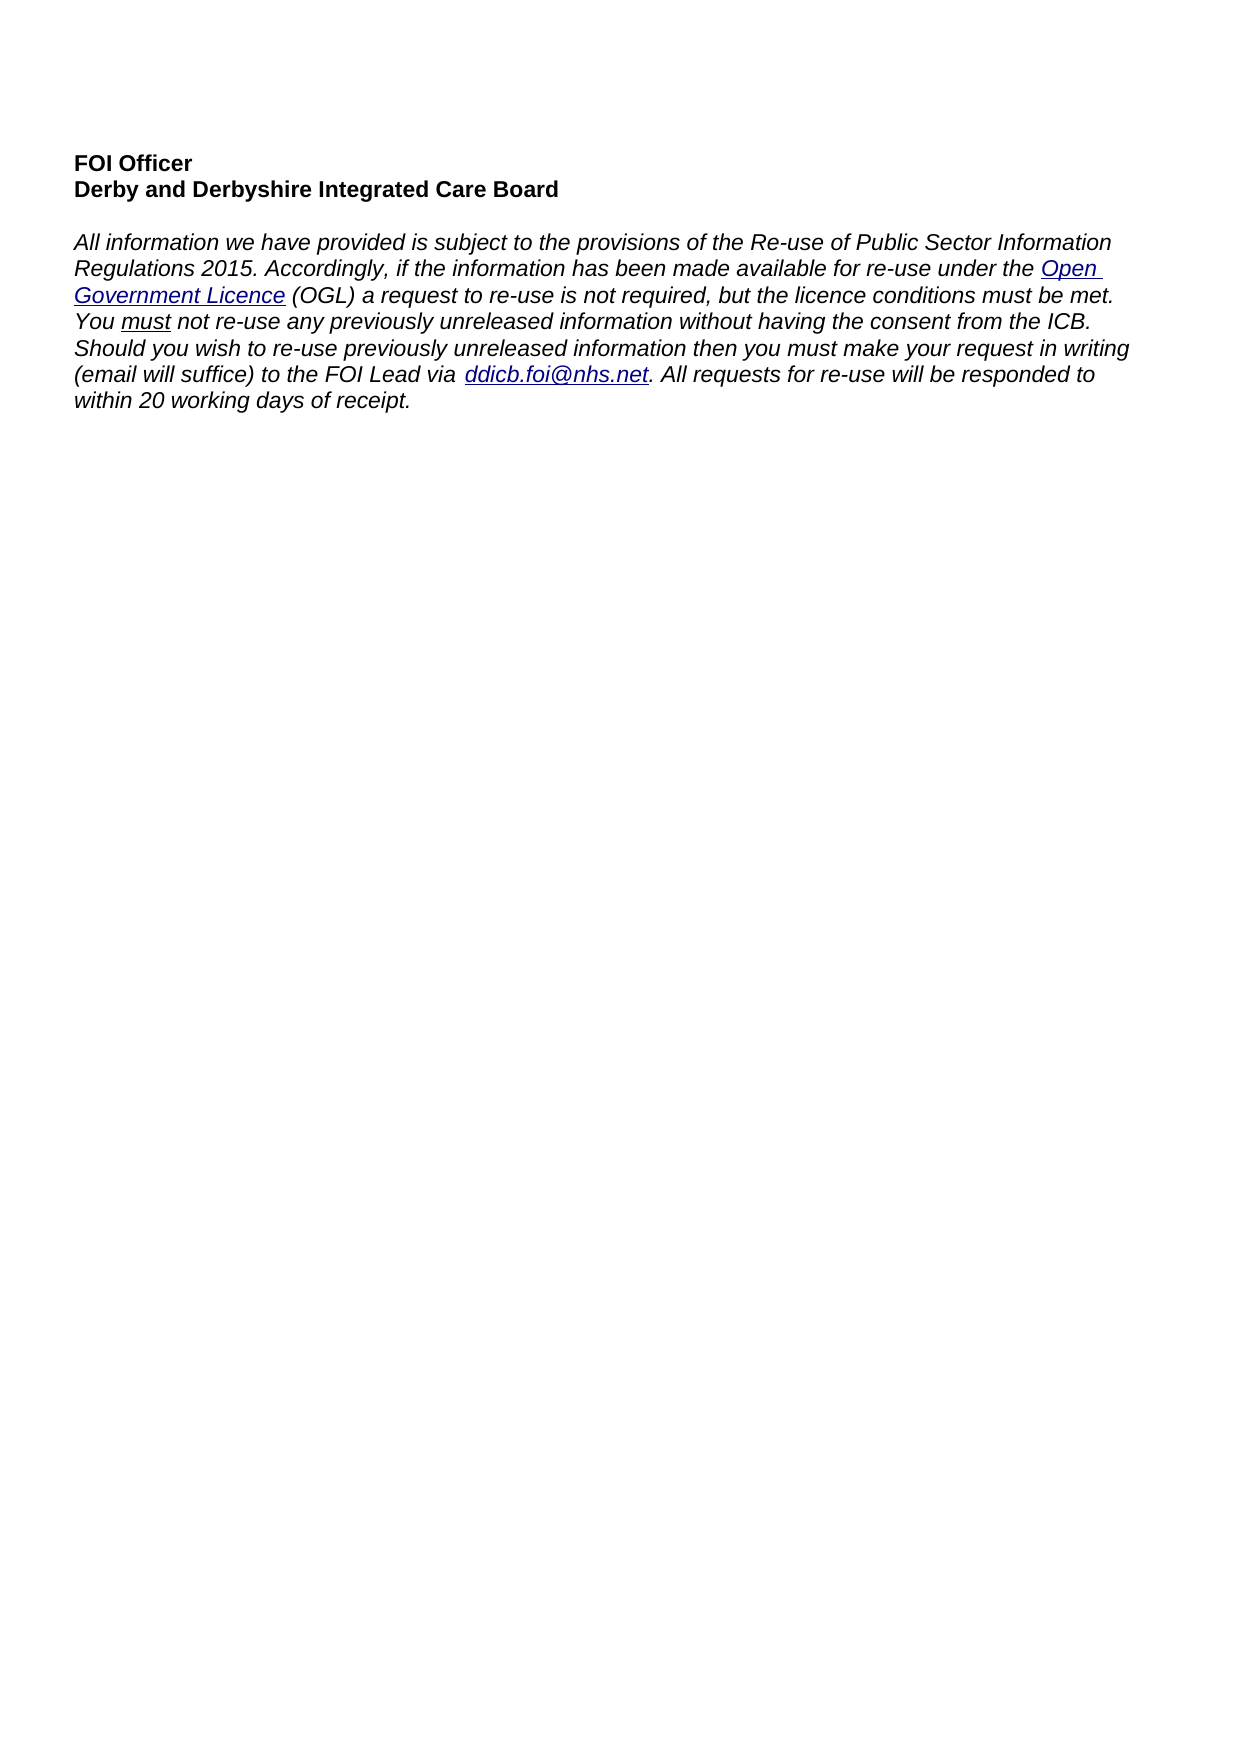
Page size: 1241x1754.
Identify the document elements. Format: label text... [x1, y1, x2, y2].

text FOI Officer [74, 150, 1137, 176]
text Derby and Derbyshire Integrated Care Board [74, 176, 1137, 203]
text All information we have provided is subject to the provisions of the Re-use of Public Sector Information Regulations 2015. Accordingly, if the information has been made available for re-use under the Open Government Licence (OGL) a request to re-use is not required, but the licence conditions must be met. You must not re-use any previously unreleased information without having the consent from the ICB. Should you wish to re-use previously unreleased information then you must make your request in writing (email will suffice) to the FOI Lead via ddicb.foi@nhs.net. All requests for re-use will be responded to within 20 working days of receipt. [74, 229, 1137, 413]
